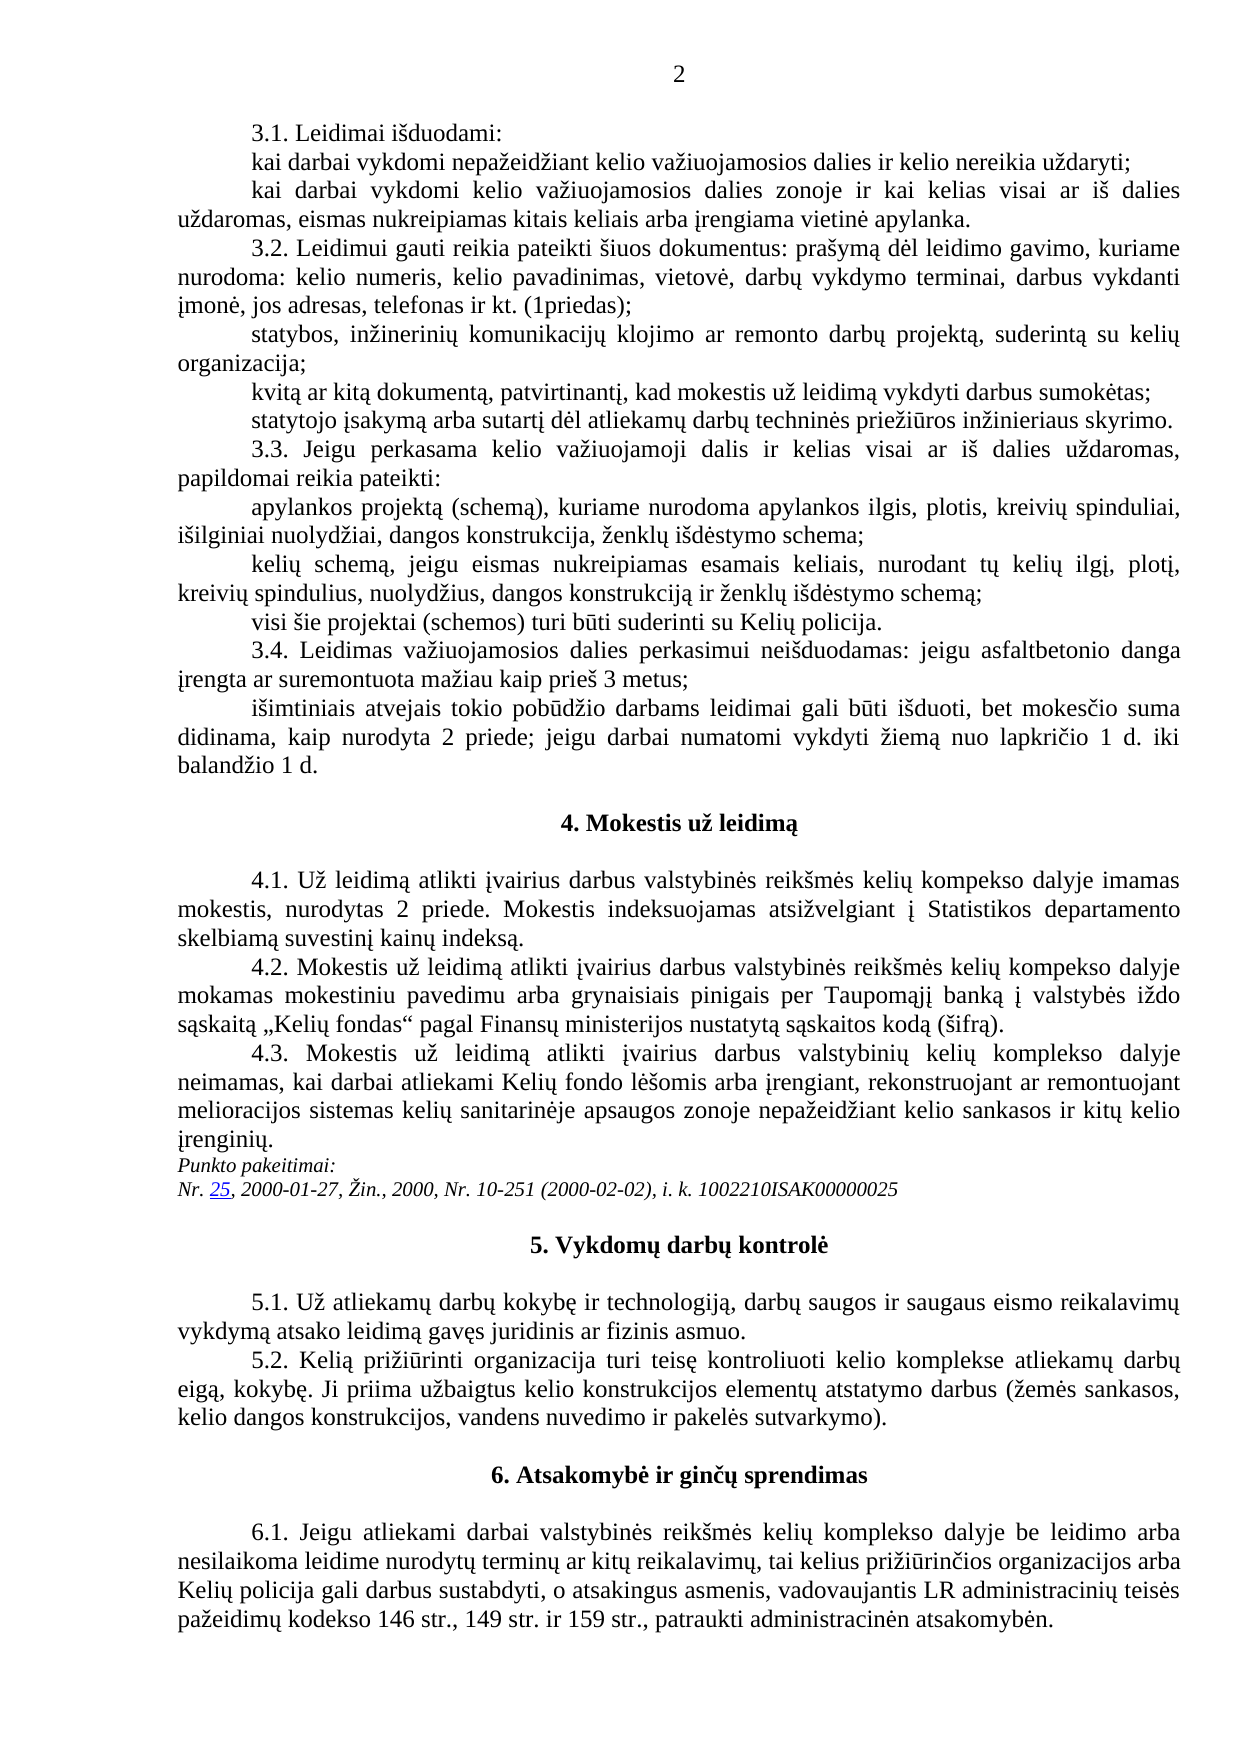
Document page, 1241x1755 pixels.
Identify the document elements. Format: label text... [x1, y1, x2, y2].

text apylankos projektą (schemą), kuriame nurodoma apylankos ilgis, plotis, kreivių spinduliai, išilginiai nuolydžiai, dangos konstrukcija, ženklų išdėstymo schema; [177, 492, 1181, 549]
text 3.4. Leidimas važiuojamosios dalies perkasimui neišduodamas: jeigu asfaltbetonio danga įrengta ar suremontuota mažiau kaip prieš 3 metus; [177, 636, 1181, 693]
text 5. Vykdomų darbų kontrolė [177, 1230, 1181, 1259]
text 5.2. Kelią prižiūrinti organizacija turi teisę kontroliuoti kelio komplekse atliekamų darbų eigą, kokybę. Ji priima užbaigtus kelio konstrukcijos elementų atstatymo darbus (žemės sankasos, kelio dangos konstrukcijos, vandens nuvedimo ir pakelės sutvarkymo). [177, 1345, 1181, 1431]
text 5.1. Už atliekamų darbų kokybę ir technologiją, darbų saugos ir saugaus eismo reikalavimų vykdymą atsako leidimą gavęs juridinis ar fizinis asmuo. [177, 1287, 1181, 1345]
text kvitą ar kitą dokumentą, patvirtinantį, kad mokestis už leidimą vykdyti darbus sumokėtas; [177, 377, 1181, 406]
text 4.1. Už leidimą atlikti įvairius darbus valstybinės reikšmės kelių kompekso dalyje imamas mokestis, nurodytas 2 priede. Mokestis indeksuojamas atsižvelgiant į Statistikos departamento skelbiamą suvestinį kainų indeksą. [177, 866, 1181, 952]
text 4.3. Mokestis už leidimą atlikti įvairius darbus valstybinių kelių komplekso dalyje neimamas, kai darbai atliekami Kelių fondo lėšomis arba įrengiant, rekonstruojant ar remontuojant melioracijos sistemas kelių sanitarinėje apsaugos zonoje nepažeidžiant kelio sankasos ir kitų kelio įrenginių. [177, 1038, 1181, 1153]
text išimtiniais atvejais tokio pobūdžio darbams leidimai gali būti išduoti, bet mokesčio suma didinama, kaip nurodyta 2 priede; jeigu darbai numatomi vykdyti žiemą nuo lapkričio 1 d. iki balandžio 1 d. [177, 693, 1181, 779]
text 6.1. Jeigu atliekami darbai valstybinės reikšmės kelių komplekso dalyje be leidimo arba nesilaikoma leidime nurodytų terminų ar kitų reikalavimų, tai kelius prižiūrinčios organizacijos arba Kelių policija gali darbus sustabdyti, o atsakingus asmenis, vadovaujantis LR administracinių teisės pažeidimų kodekso 146 str., 149 str. ir 159 str., patraukti administracinėn atsakomybėn. [177, 1517, 1181, 1632]
text 6. Atsakomybė ir ginčų sprendimas [177, 1460, 1181, 1489]
text 4. Mokestis už leidimą [177, 808, 1181, 837]
text 3.1. Leidimai išduodami: [177, 118, 1181, 147]
text kelių schemą, jeigu eismas nukreipiamas esamais keliais, nurodant tų kelių ilgį, plotį, kreivių spindulius, nuolydžius, dangos konstrukciją ir ženklų išdėstymo schemą; [177, 549, 1181, 607]
text visi šie projektai (schemos) turi būti suderinti su Kelių policija. [177, 607, 1181, 636]
text statybos, inžinerinių komunikacijų klojimo ar remonto darbų projektą, suderintą su kelių organizacija; [177, 319, 1181, 377]
text 3.3. Jeigu perkasama kelio važiuojamoji dalis ir kelias visai ar iš dalies uždaromas, papildomai reikia pateikti: [177, 434, 1181, 492]
text kai darbai vykdomi kelio važiuojamosios dalies zonoje ir kai kelias visai ar iš dalies uždaromas, eismas nukreipiamas kitais keliais arba įrengiama vietinė apylanka. [177, 176, 1181, 233]
text kai darbai vykdomi nepažeidžiant kelio važiuojamosios dalies ir kelio nereikia uždaryti; [177, 147, 1181, 176]
text 3.2. Leidimui gauti reikia pateikti šiuos dokumentus: prašymą dėl leidimo gavimo, kuriame nurodoma: kelio numeris, kelio pavadinimas, vietovė, darbų vykdymo terminai, darbus vykdanti įmonė, jos adresas, telefonas ir kt. (1priedas); [177, 233, 1181, 319]
text Punkto pakeitimai: [177, 1153, 1181, 1177]
text Nr. 25, 2000-01-27, Žin., 2000, Nr. 10-251 (2000-02-02), i. k. 1002210ISAK00000025 [177, 1177, 1181, 1201]
text 4.2. Mokestis už leidimą atlikti įvairius darbus valstybinės reikšmės kelių kompekso dalyje mokamas mokestiniu pavedimu arba grynaisiais pinigais per Taupomąjį banką į valstybės iždo sąskaitą „Kelių fondas“ pagal Finansų ministerijos nustatytą sąskaitos kodą (šifrą). [177, 952, 1181, 1038]
text statytojo įsakymą arba sutartį dėl atliekamų darbų techninės priežiūros inžinieriaus skyrimo. [177, 406, 1181, 434]
